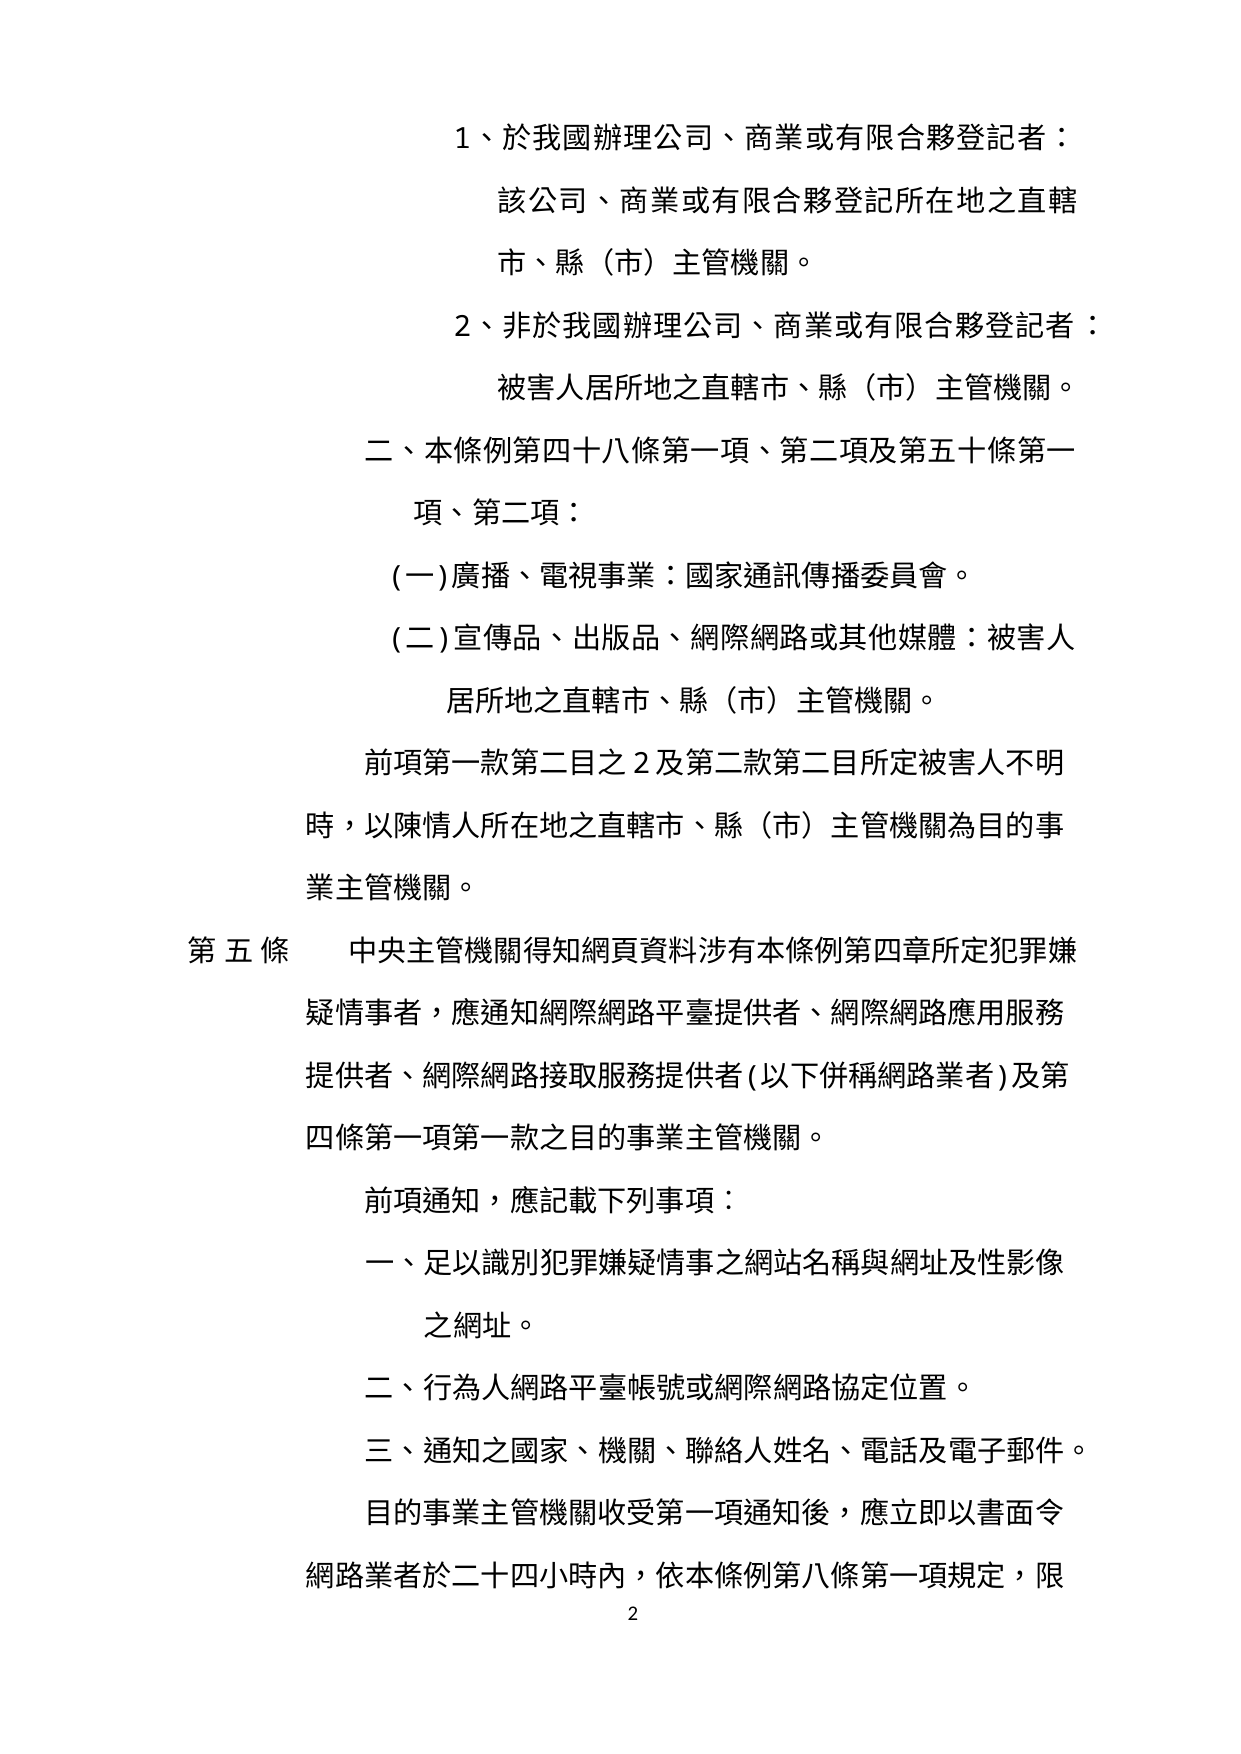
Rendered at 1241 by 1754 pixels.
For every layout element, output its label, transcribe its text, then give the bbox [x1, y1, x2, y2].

text 二、行為人網路平臺帳號或網際網路協定位置。 [364, 1344, 1078, 1407]
text 前項通知，應記載下列事項︰ [306, 1157, 1078, 1219]
text 一、足以識別犯罪嫌疑情事之網站名稱與網址及性影像之網址。 [365, 1219, 1078, 1344]
text 2、非於我國辦理公司、商業或有限合夥登記者：被害人居所地之直轄市、縣（市）主管機關。 [453, 282, 1078, 407]
text 前項第一款第二目之2及第二款第二目所定被害人不明時，以陳情人所在地之直轄市、縣（市）主管機關為目的事業主管機關。 [306, 719, 1078, 907]
text 第五條 中央主管機關得知網頁資料涉有本條例第四章所定犯罪嫌疑情事者，應通知網際網路平臺提供者、網際網路應用服務提供者、網際網路接取服務提供者(以下併稱網路業者)及第四條第一項第一款之目的事業主管機關。 [187, 907, 1078, 1157]
text 三、通知之國家、機關、聯絡人姓名、電話及電子郵件。 [364, 1407, 1078, 1469]
text (一)廣播、電視事業：國家通訊傳播委員會。 [387, 532, 1078, 594]
text (二)宣傳品、出版品、網際網路或其他媒體：被害人居所地之直轄市、縣（市）主管機關。 [387, 594, 1078, 719]
text 二、本條例第四十八條第一項、第二項及第五十條第一項、第二項： [364, 407, 1078, 532]
text 目的事業主管機關收受第一項通知後，應立即以書面令網路業者於二十四小時內，依本條例第八條第一項規定，限 [306, 1469, 1078, 1594]
text 1、於我國辦理公司、商業或有限合夥登記者：該公司、商業或有限合夥登記所在地之直轄市、縣（市）主管機關。 [453, 94, 1078, 282]
